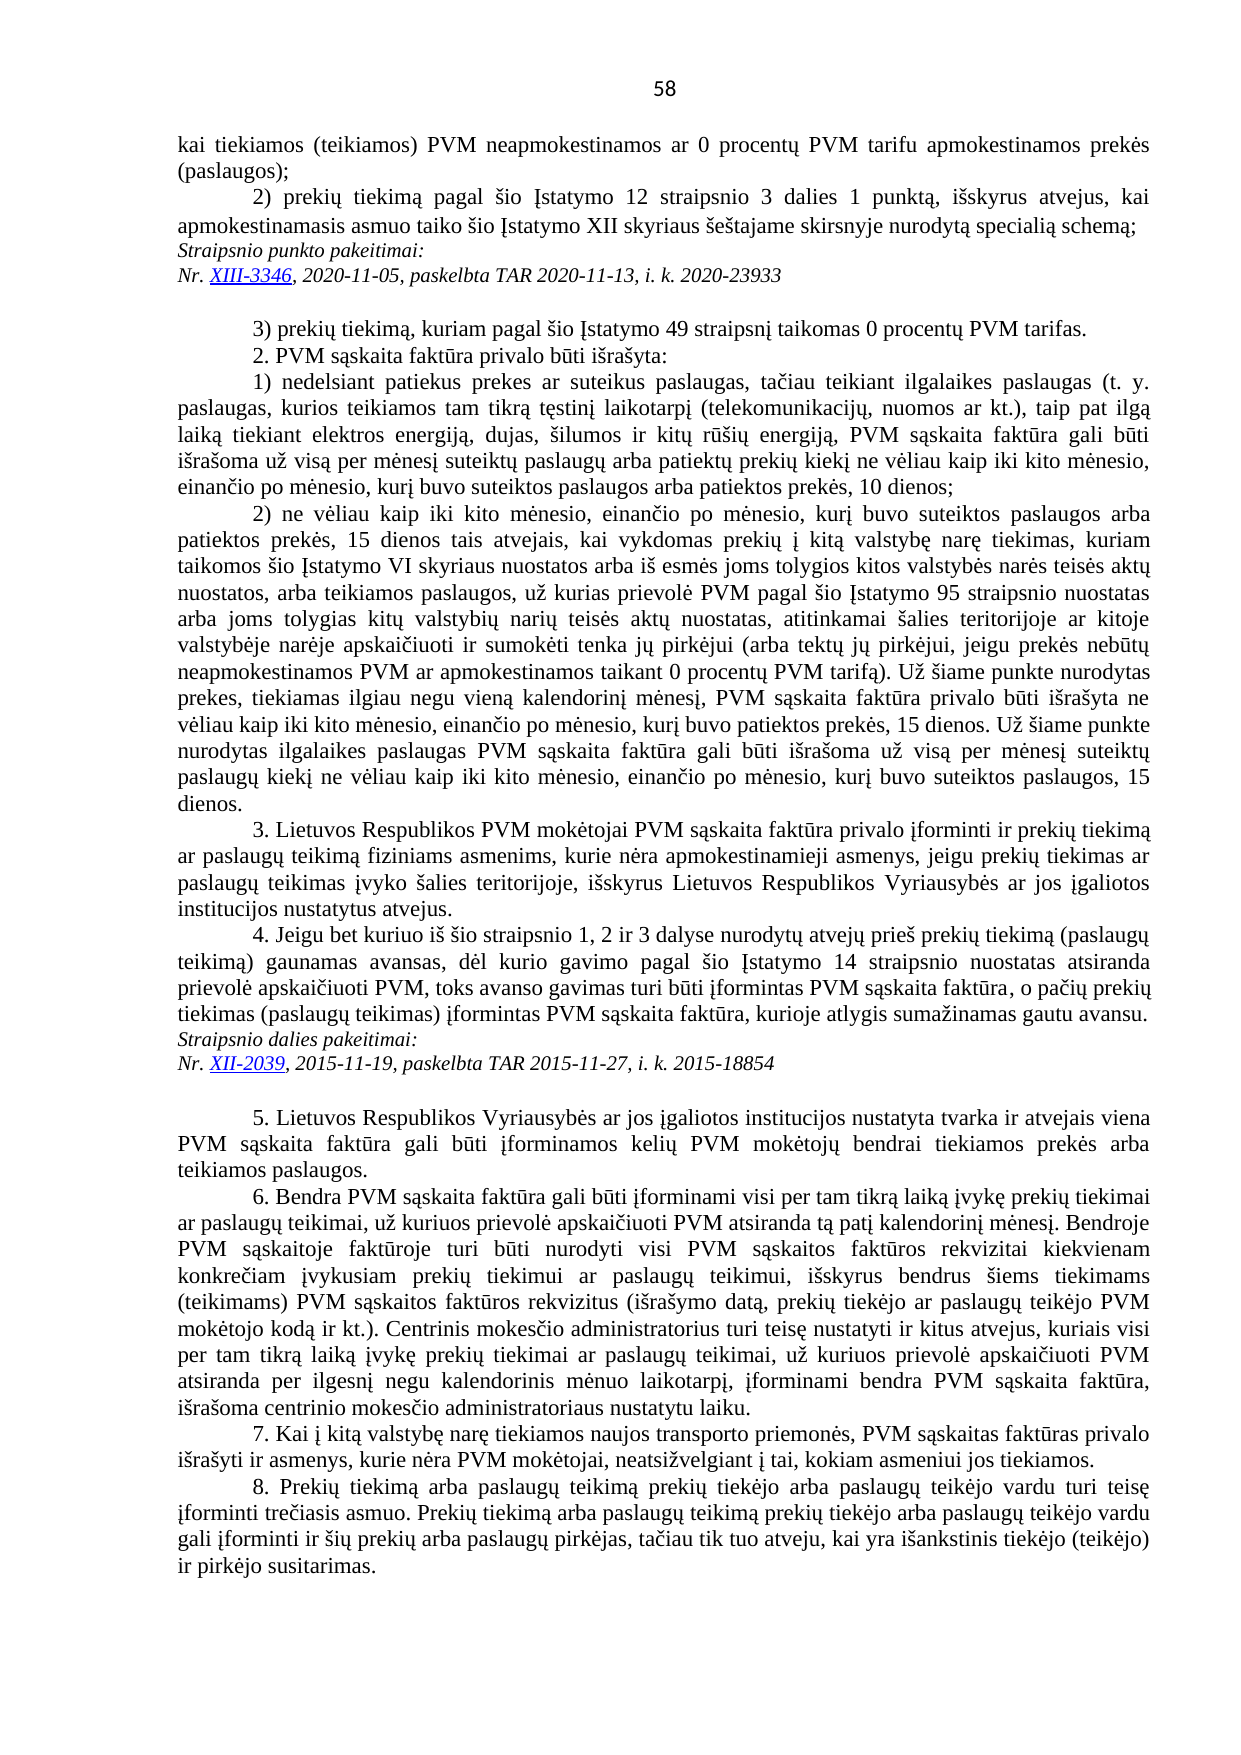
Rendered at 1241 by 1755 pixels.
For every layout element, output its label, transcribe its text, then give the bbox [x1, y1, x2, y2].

text 4. Jeigu bet kuriuo iš šio straipsnio 1, 2 ir 3 dalyse nurodytų atvejų prieš prekių tiekimą (paslaugų teikimą) gaunamas avansas, dėl kurio gavimo pagal šio Įstatymo 14 straipsnio nuostatas atsiranda prievolė apskaičiuoti PVM, toks avanso gavimas turi būti įformintas PVM sąskaita faktūra, o pačių prekių tiekimas (paslaugų teikimas) įformintas PVM sąskaita faktūra, kurioje atlygis sumažinamas gautu avansu. [177, 921, 1152, 1027]
text 2) prekių tiekimą pagal šio Įstatymo 12 straipsnio 3 dalies 1 punktą, išskyrus atvejus, kai apmokestinamasis asmuo taiko šio Įstatymo XII skyriaus šeštajame skirsnyje nurodytą specialią schemą; [177, 183, 1152, 238]
text 5. Lietuvos Respublikos Vyriausybės ar jos įgaliotos institucijos nustatyta tvarka ir atvejais viena PVM sąskaita faktūra gali būti įforminamos kelių PVM mokėtojų bendrai tiekiamos prekės arba teikiamos paslaugos. [177, 1104, 1152, 1183]
text 7. Kai į kitą valstybę narę tiekiamos naujos transporto priemonės, PVM sąskaitas faktūras privalo išrašyti ir asmenys, kurie nėra PVM mokėtojai, neatsižvelgiant į tai, kokiam asmeniui jos tiekiamos. [177, 1420, 1152, 1473]
text 3) prekių tiekimą, kuriam pagal šio Įstatymo 49 straipsnį taikomas 0 procentų PVM tarifas. [177, 315, 1152, 342]
text 2. PVM sąskaita faktūra privalo būti išrašyta: [177, 342, 1152, 368]
text 2) ne vėliau kaip iki kito mėnesio, einančio po mėnesio, kurį buvo suteiktos paslaugos arba patiektos prekės, 15 dienos tais atvejais, kai vykdomas prekių į kitą valstybę narę tiekimas, kuriam taikomos šio Įstatymo VI skyriaus nuostatos arba iš esmės joms tolygios kitos valstybės narės teisės aktų nuostatos, arba teikiamos paslaugos, už kurias prievolė PVM pagal šio Įstatymo 95 straipsnio nuostatas arba joms tolygias kitų valstybių narių teisės aktų nuostatas, atitinkamai šalies teritorijoje ar kitoje valstybėje narėje apskaičiuoti ir sumokėti tenka jų pirkėjui (arba tektų jų pirkėjui, jeigu prekės nebūtų neapmokestinamos PVM ar apmokestinamos taikant 0 procentų PVM tarifą). Už šiame punkte nurodytas prekes, tiekiamas ilgiau negu vieną kalendorinį mėnesį, PVM sąskaita faktūra privalo būti išrašyta ne vėliau kaip iki kito mėnesio, einančio po mėnesio, kurį buvo patiektos prekės, 15 dienos. Už šiame punkte nurodytas ilgalaikes paslaugas PVM sąskaita faktūra gali būti išrašoma už visą per mėnesį suteiktų paslaugų kiekį ne vėliau kaip iki kito mėnesio, einančio po mėnesio, kurį buvo suteiktos paslaugos, 15 dienos. [177, 500, 1152, 816]
text 8. Prekių tiekimą arba paslaugų teikimą prekių tiekėjo arba paslaugų teikėjo vardu turi teisę įforminti trečiasis asmuo. Prekių tiekimą arba paslaugų teikimą prekių tiekėjo arba paslaugų teikėjo vardu gali įforminti ir šių prekių arba paslaugų pirkėjas, tačiau tik tuo atveju, kai yra išankstinis tiekėjo (teikėjo) ir pirkėjo susitarimas. [177, 1473, 1152, 1578]
text kai tiekiamos (teikiamos) PVM neapmokestinamos ar 0 procentų PVM tarifu apmokestinamos prekės (paslaugos); [177, 131, 1152, 183]
text Nr. XII-2039, 2015-11-19, paskelbta TAR 2015-11-27, i. k. 2015-18854 [177, 1051, 1152, 1075]
text 1) nedelsiant patiekus prekes ar suteikus paslaugas, tačiau teikiant ilgalaikes paslaugas (t. y. paslaugas, kurios teikiamos tam tikrą tęstinį laikotarpį (telekomunikacijų, nuomos ar kt.), taip pat ilgą laiką tiekiant elektros energiją, dujas, šilumos ir kitų rūšių energiją, PVM sąskaita faktūra gali būti išrašoma už visą per mėnesį suteiktų paslaugų arba patiektų prekių kiekį ne vėliau kaip iki kito mėnesio, einančio po mėnesio, kurį buvo suteiktos paslaugos arba patiektos prekės, 10 dienos; [177, 368, 1152, 500]
text 3. Lietuvos Respublikos PVM mokėtojai PVM sąskaita faktūra privalo įforminti ir prekių tiekimą ar paslaugų teikimą fiziniams asmenims, kurie nėra apmokestinamieji asmenys, jeigu prekių tiekimas ar paslaugų teikimas įvyko šalies teritorijoje, išskyrus Lietuvos Respublikos Vyriausybės ar jos įgaliotos institucijos nustatytus atvejus. [177, 816, 1152, 921]
text 6. Bendra PVM sąskaita faktūra gali būti įforminami visi per tam tikrą laiką įvykę prekių tiekimai ar paslaugų teikimai, už kuriuos prievolė apskaičiuoti PVM atsiranda tą patį kalendorinį mėnesį. Bendroje PVM sąskaitoje faktūroje turi būti nurodyti visi PVM sąskaitos faktūros rekvizitai kiekvienam konkrečiam įvykusiam prekių tiekimui ar paslaugų teikimui, išskyrus bendrus šiems tiekimams (teikimams) PVM sąskaitos faktūros rekvizitus (išrašymo datą, prekių tiekėjo ar paslaugų teikėjo PVM mokėtojo kodą ir kt.). Centrinis mokesčio administratorius turi teisę nustatyti ir kitus atvejus, kuriais visi per tam tikrą laiką įvykę prekių tiekimai ar paslaugų teikimai, už kuriuos prievolė apskaičiuoti PVM atsiranda per ilgesnį negu kalendorinis mėnuo laikotarpį, įforminami bendra PVM sąskaita faktūra, išrašoma centrinio mokesčio administratoriaus nustatytu laiku. [177, 1183, 1152, 1420]
text Straipsnio dalies pakeitimai: [177, 1027, 1152, 1051]
text Nr. XIII-3346, 2020-11-05, paskelbta TAR 2020-11-13, i. k. 2020-23933 [177, 262, 1152, 287]
text Straipsnio punkto pakeitimai: [177, 238, 1152, 262]
